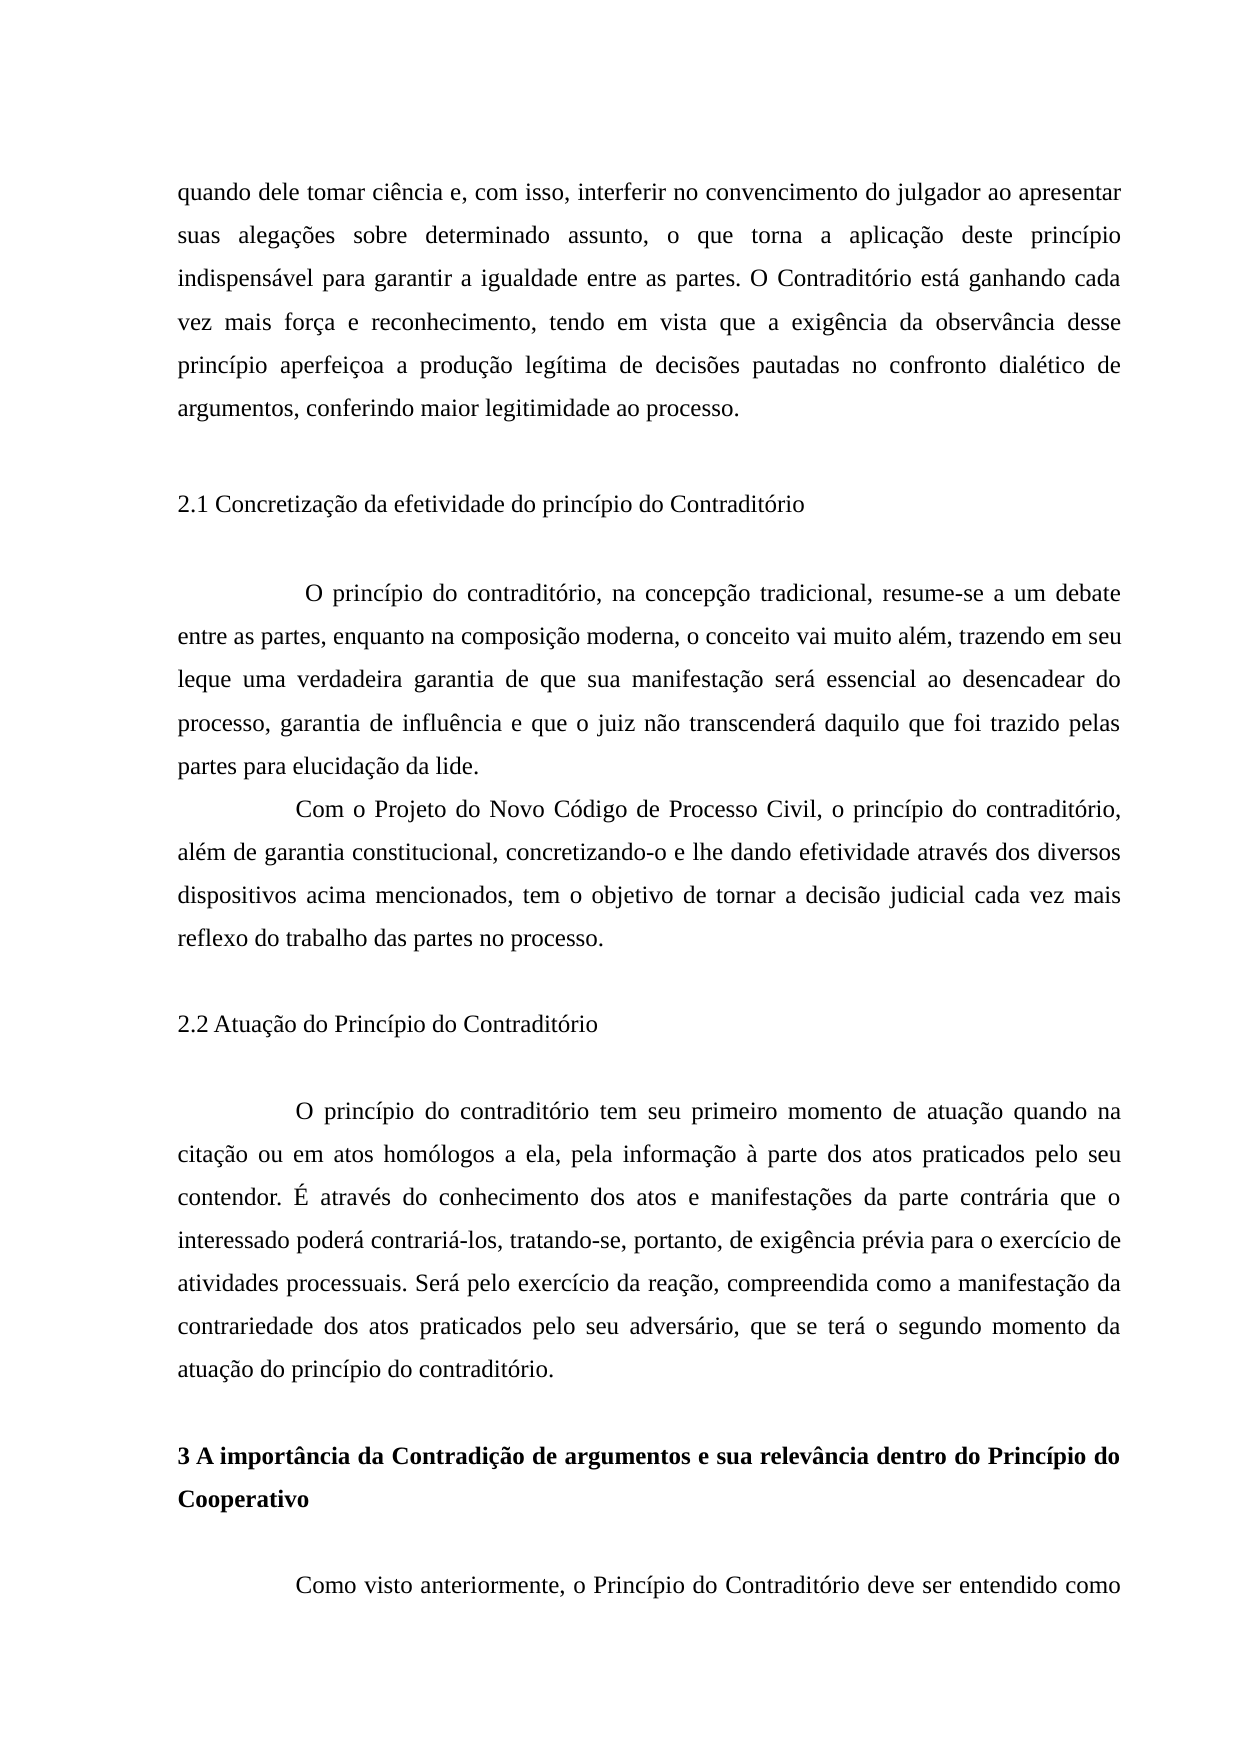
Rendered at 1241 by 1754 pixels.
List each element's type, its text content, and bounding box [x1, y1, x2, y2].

text 2.2 Atuação do Princípio do Contraditório [177, 1009, 1122, 1038]
text Com o Projeto do Novo Código de Processo Civil, o princípio do contraditório, além de garantia constitucional, concretizando-o e lhe dando efetividade através dos diversos dispositivos acima mencionados, tem o objetivo de tornar a decisão judicial cada vez mais reflexo do trabalho das partes no processo. [177, 794, 1122, 952]
text 3 A importância da Contradição de argumentos e sua relevância dentro do Princípio do Cooperativo [177, 1441, 1122, 1513]
text O princípio do contraditório, na concepção tradicional, resume-se a um debate entre as partes, enquanto na composição moderna, o conceito vai muito além, trazendo em seu leque uma verdadeira garantia de que sua manifestação será essencial ao desencadear do processo, garantia de influência e que o juiz não transcenderá daquilo que foi trazido pelas partes para elucidação da lide. [177, 578, 1122, 779]
text O princípio do contraditório tem seu primeiro momento de atuação quando na citação ou em atos homólogos a ela, pela informação à parte dos atos praticados pelo seu contendor. É através do conhecimento dos atos e manifestações da parte contrária que o interessado poderá contrariá-los, tratando-se, portanto, de exigência prévia para o exercício de atividades processuais. Será pelo exercício da reação, compreendida como a manifestação da contrariedade dos atos praticados pelo seu adversário, que se terá o segundo momento da atuação do princípio do contraditório. [177, 1096, 1122, 1383]
text Como visto anteriormente, o Princípio do Contraditório deve ser entendido como [177, 1570, 1122, 1599]
text quando dele tomar ciência e, com isso, interferir no convencimento do julgador ao apresentar suas alegações sobre determinado assunto, o que torna a aplicação deste princípio indispensável para garantir a igualdade entre as partes. O Contraditório está ganhando cada vez mais força e reconhecimento, tendo em vista que a exigência da observância desse princípio aperfeiçoa a produção legítima de decisões pautadas no confronto dialético de argumentos, conferindo maior legitimidade ao processo. [177, 177, 1122, 422]
text 2.1 Concretização da efetividade do princípio do Contraditório [177, 489, 1122, 518]
